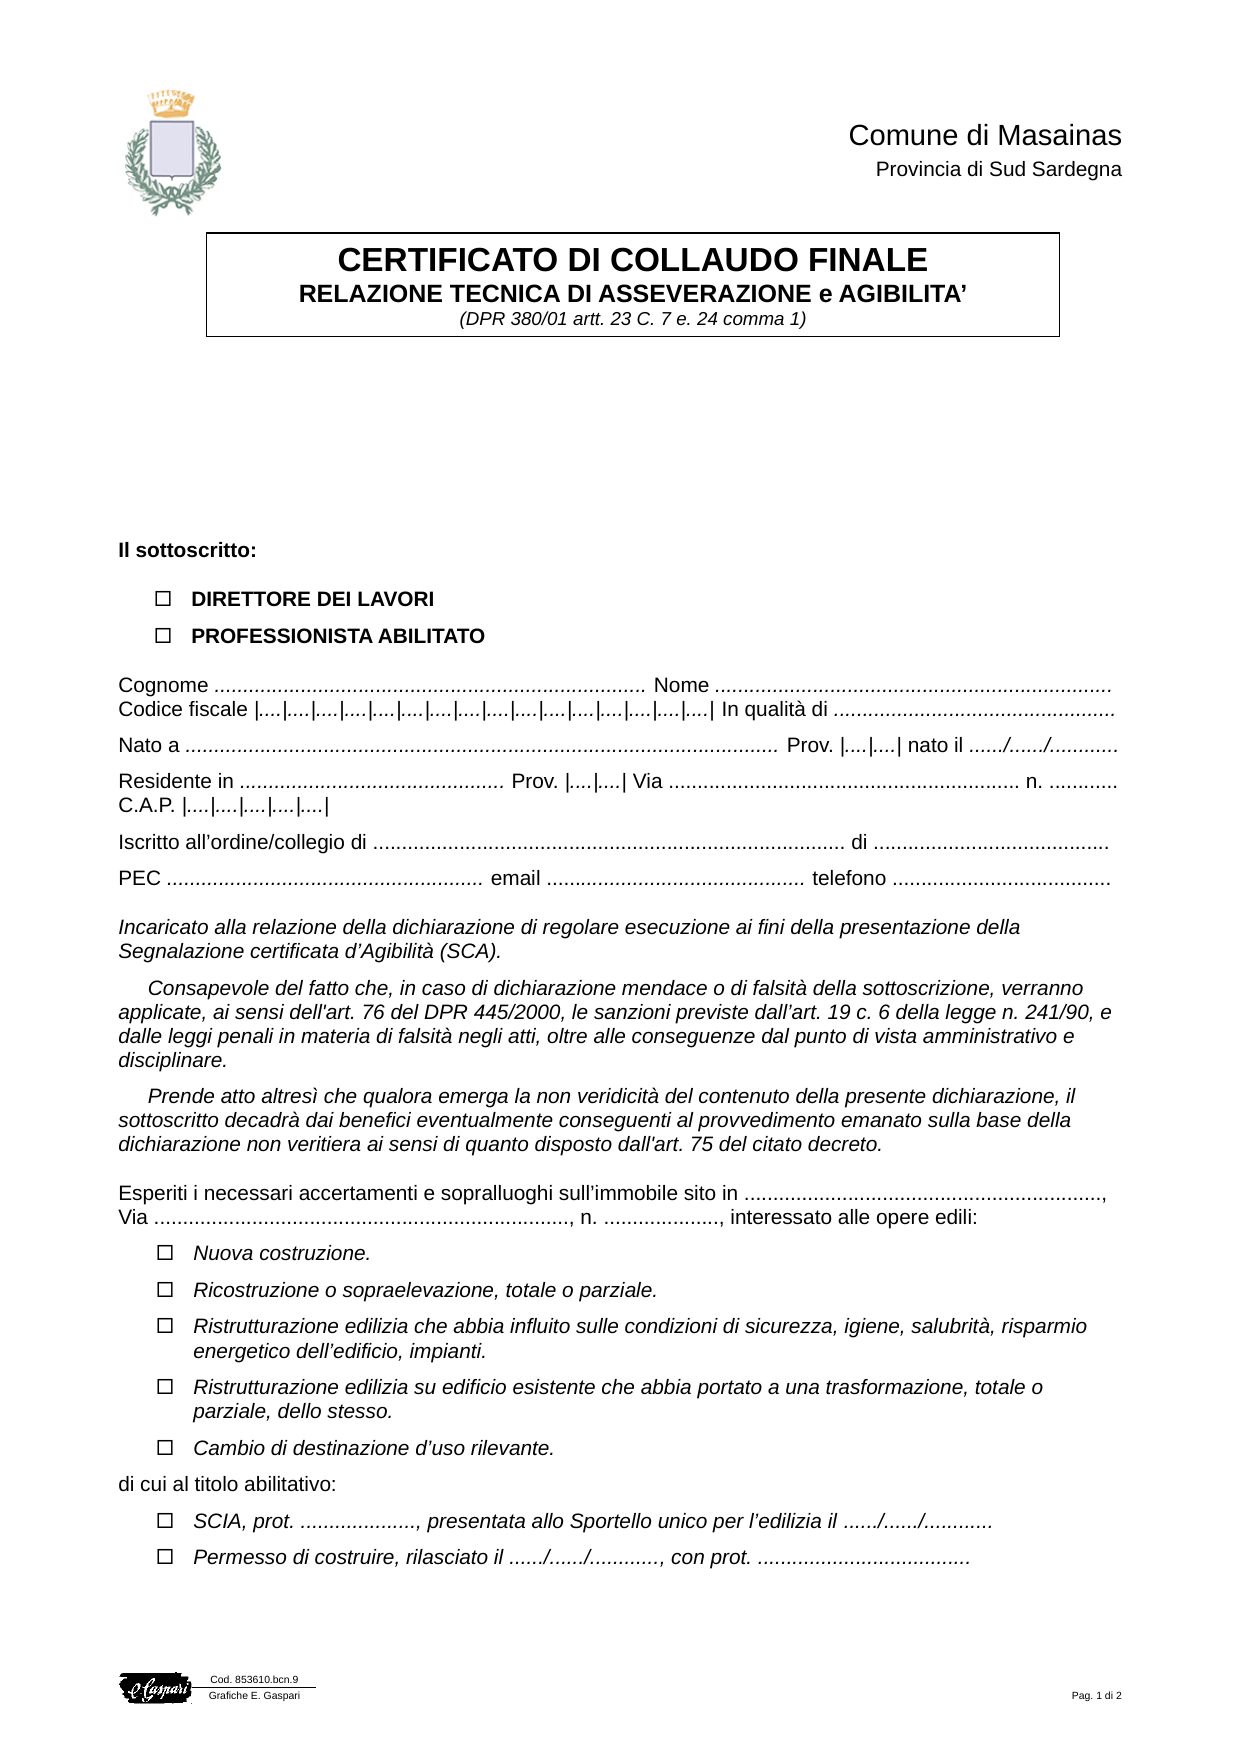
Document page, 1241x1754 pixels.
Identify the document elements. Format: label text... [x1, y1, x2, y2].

text Residente in .............................................. Prov. |....|....| Via ............................................................. n. ............ C.A.P. |....|....|....|....|....| [118, 769, 1122, 817]
text Iscritto all’ordine/collegio di .................................................................................. di ......................................... [118, 830, 1122, 854]
list PROFESSIONISTA ABILITATO [153, 623, 1122, 647]
text Consapevole del fatto che, in caso di dichiarazione mendace o di falsità della sottoscrizione, verranno applicate, ai sensi dell'art. 76 del DPR 445/2000, le sanzioni previste dall’art. 19 c. 6 della legge n. 241/90, e dalle leggi penali in materia di falsità negli atti, oltre alle conseguenze dal punto di vista amministrativo e disciplinare. [118, 976, 1122, 1071]
list Cambio di destinazione d’uso rilevante. [156, 1435, 1122, 1459]
picture [118, 1672, 192, 1704]
list Nuova costruzione. [156, 1241, 1122, 1265]
text Nato a ....................................................................................................... Prov. |....|....| nato il ....../....../............ [118, 733, 1122, 757]
text Prende atto altresì che qualora emerga la non veridicità del contenuto della presente dichiarazione, il sottoscritto decadrà dai benefici eventualmente conseguenti al provvedimento emanato sulla base della dichiarazione non veritiera ai sensi di quanto disposto dall'art. 75 del citato decreto. [118, 1084, 1122, 1156]
text Esperiti i necessari accertamenti e sopralluoghi sull’immobile sito in .............................................................., Via ........................................................................, n. ...................., interessato alle opere edili: [118, 1181, 1122, 1229]
list SCIA, prot. ...................., presentata allo Sportello unico per l’edilizia il ....../....../............ [156, 1508, 1122, 1532]
text PEC ....................................................... email ............................................. telefono ...................................... [118, 866, 1122, 890]
text Incaricato alla relazione della dichiarazione di regolare esecuzione ai fini della presentazione della Segnalazione certificata d’Agibilità (SCA). [118, 915, 1122, 963]
list Ricostruzione o sopraelevazione, totale o parziale. [156, 1278, 1122, 1302]
text Comune di Masainas [224, 118, 1122, 152]
text Provincia di Sud Sardegna [224, 157, 1122, 181]
text Il sottoscritto: [118, 538, 1122, 562]
list Ristrutturazione edilizia su edificio esistente che abbia portato a una trasformazione, totale o parziale, dello stesso. [156, 1375, 1122, 1423]
picture [122, 87, 224, 219]
list Permesso di costruire, rilasciato il ....../....../............, con prot. ..................................... [156, 1545, 1122, 1569]
list Ristrutturazione edilizia che abbia influito sulle condizioni di sicurezza, igiene, salubrità, risparmio energetico dell’edificio, impianti. [156, 1314, 1122, 1362]
text di cui al titolo abilitativo: [118, 1472, 1122, 1496]
list DIRETTORE DEI LAVORI [153, 587, 1122, 611]
text Cognome ........................................................................... Nome ..................................................................... Codice fiscale |....|....|....|....|....|....|....|....|....|....|....|....|....|....|....|....| In qualità di ................................................. [118, 672, 1122, 720]
